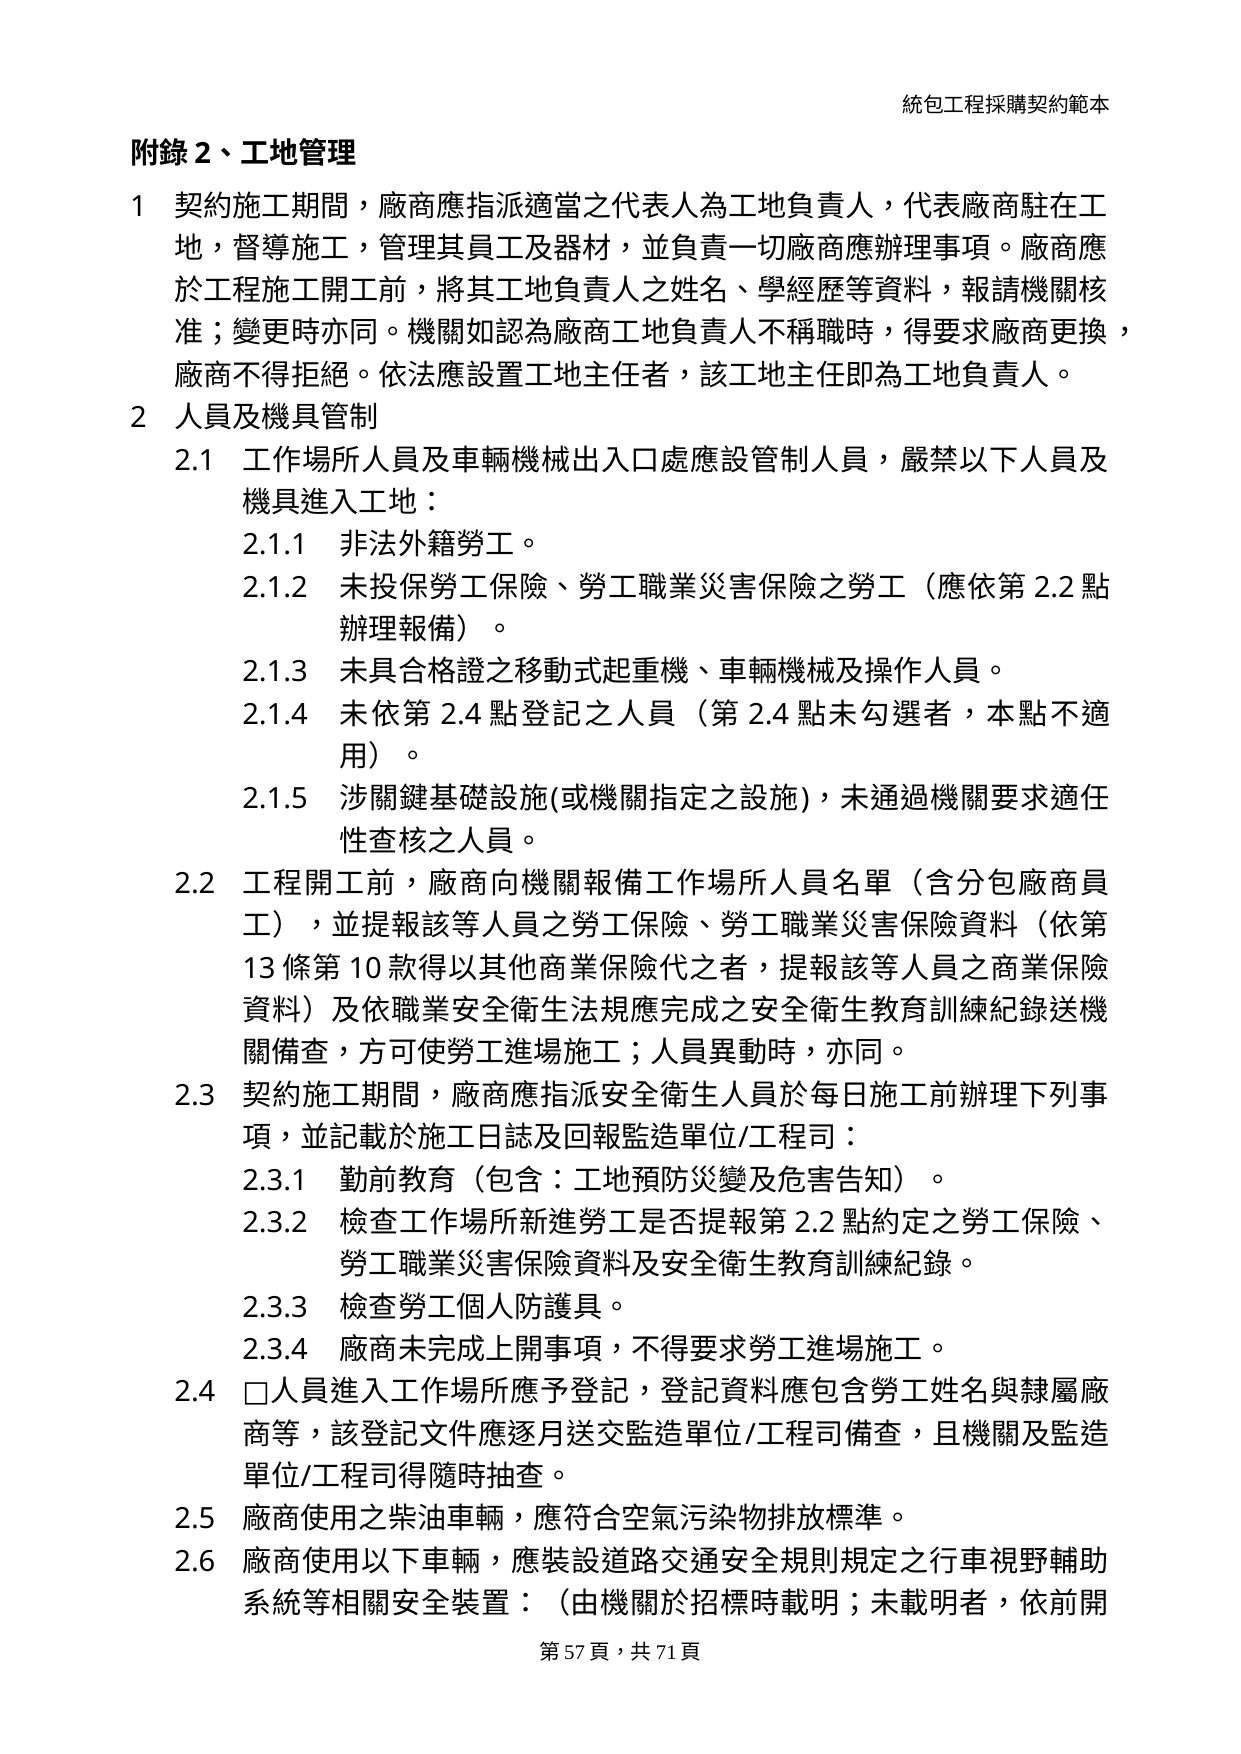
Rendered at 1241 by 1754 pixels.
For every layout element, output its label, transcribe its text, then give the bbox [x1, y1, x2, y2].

text 附錄2、工地管理 [130, 130, 1110, 172]
list 勤前教育（包含：工地預防災變及危害告知）。 [242, 1156, 1110, 1198]
list 人員及機具管制 [130, 394, 1110, 436]
list 非法外籍勞工。 [242, 521, 1110, 563]
list 廠商使用之柴油車輛，應符合空氣污染物排放標準。 [174, 1495, 1110, 1537]
list 未具合格證之移動式起重機、車輛機械及操作人員。 [242, 648, 1110, 690]
list 工作場所人員及車輛機械出入口處應設管制人員，嚴禁以下人員及機具進入工地： [174, 436, 1110, 521]
list 檢查工作場所新進勞工是否提報第2.2點約定之勞工保險、勞工職業災害保險資料及安全衛生教育訓練紀錄。 [242, 1198, 1110, 1283]
list 未依第2.4點登記之人員（第2.4點未勾選者，本點不適用）。 [242, 690, 1110, 775]
list □人員進入工作場所應予登記，登記資料應包含勞工姓名與隸屬廠商等，該登記文件應逐月送交監造單位/工程司備查，且機關及監造單位/工程司得隨時抽查。 [174, 1368, 1110, 1495]
list 工程開工前，廠商向機關報備工作場所人員名單（含分包廠商員工），並提報該等人員之勞工保險、勞工職業災害保險資料（依第13條第10款得以其他商業保險代之者，提報該等人員之商業保險資料）及依職業安全衛生法規應完成之安全衛生教育訓練紀錄送機關備查，方可使勞工進場施工；人員異動時，亦同。 [174, 859, 1110, 1071]
list 契約施工期間，廠商應指派適當之代表人為工地負責人，代表廠商駐在工地，督導施工，管理其員工及器材，並負責一切廠商應辦理事項。廠商應於工程施工開工前，將其工地負責人之姓名、學經歷等資料，報請機關核准；變更時亦同。機關如認為廠商工地負責人不稱職時，得要求廠商更換，廠商不得拒絕。依法應設置工地主任者，該工地主任即為工地負責人。 [130, 182, 1110, 394]
list 未投保勞工保險、勞工職業災害保險之勞工（應依第2.2點辦理報備）。 [242, 563, 1110, 648]
list 涉關鍵基礎設施(或機關指定之設施)，未通過機關要求適任性查核之人員。 [242, 775, 1110, 859]
list 契約施工期間，廠商應指派安全衛生人員於每日施工前辦理下列事項，並記載於施工日誌及回報監造單位/工程司： [174, 1071, 1110, 1156]
list 廠商使用以下車輛，應裝設道路交通安全規則規定之行車視野輔助系統等相關安全裝置：（由機關於招標時載明；未載明者，依前開 [174, 1537, 1110, 1622]
list 檢查勞工個人防護具。 [242, 1283, 1110, 1326]
list 廠商未完成上開事項，不得要求勞工進場施工。 [242, 1326, 1110, 1368]
